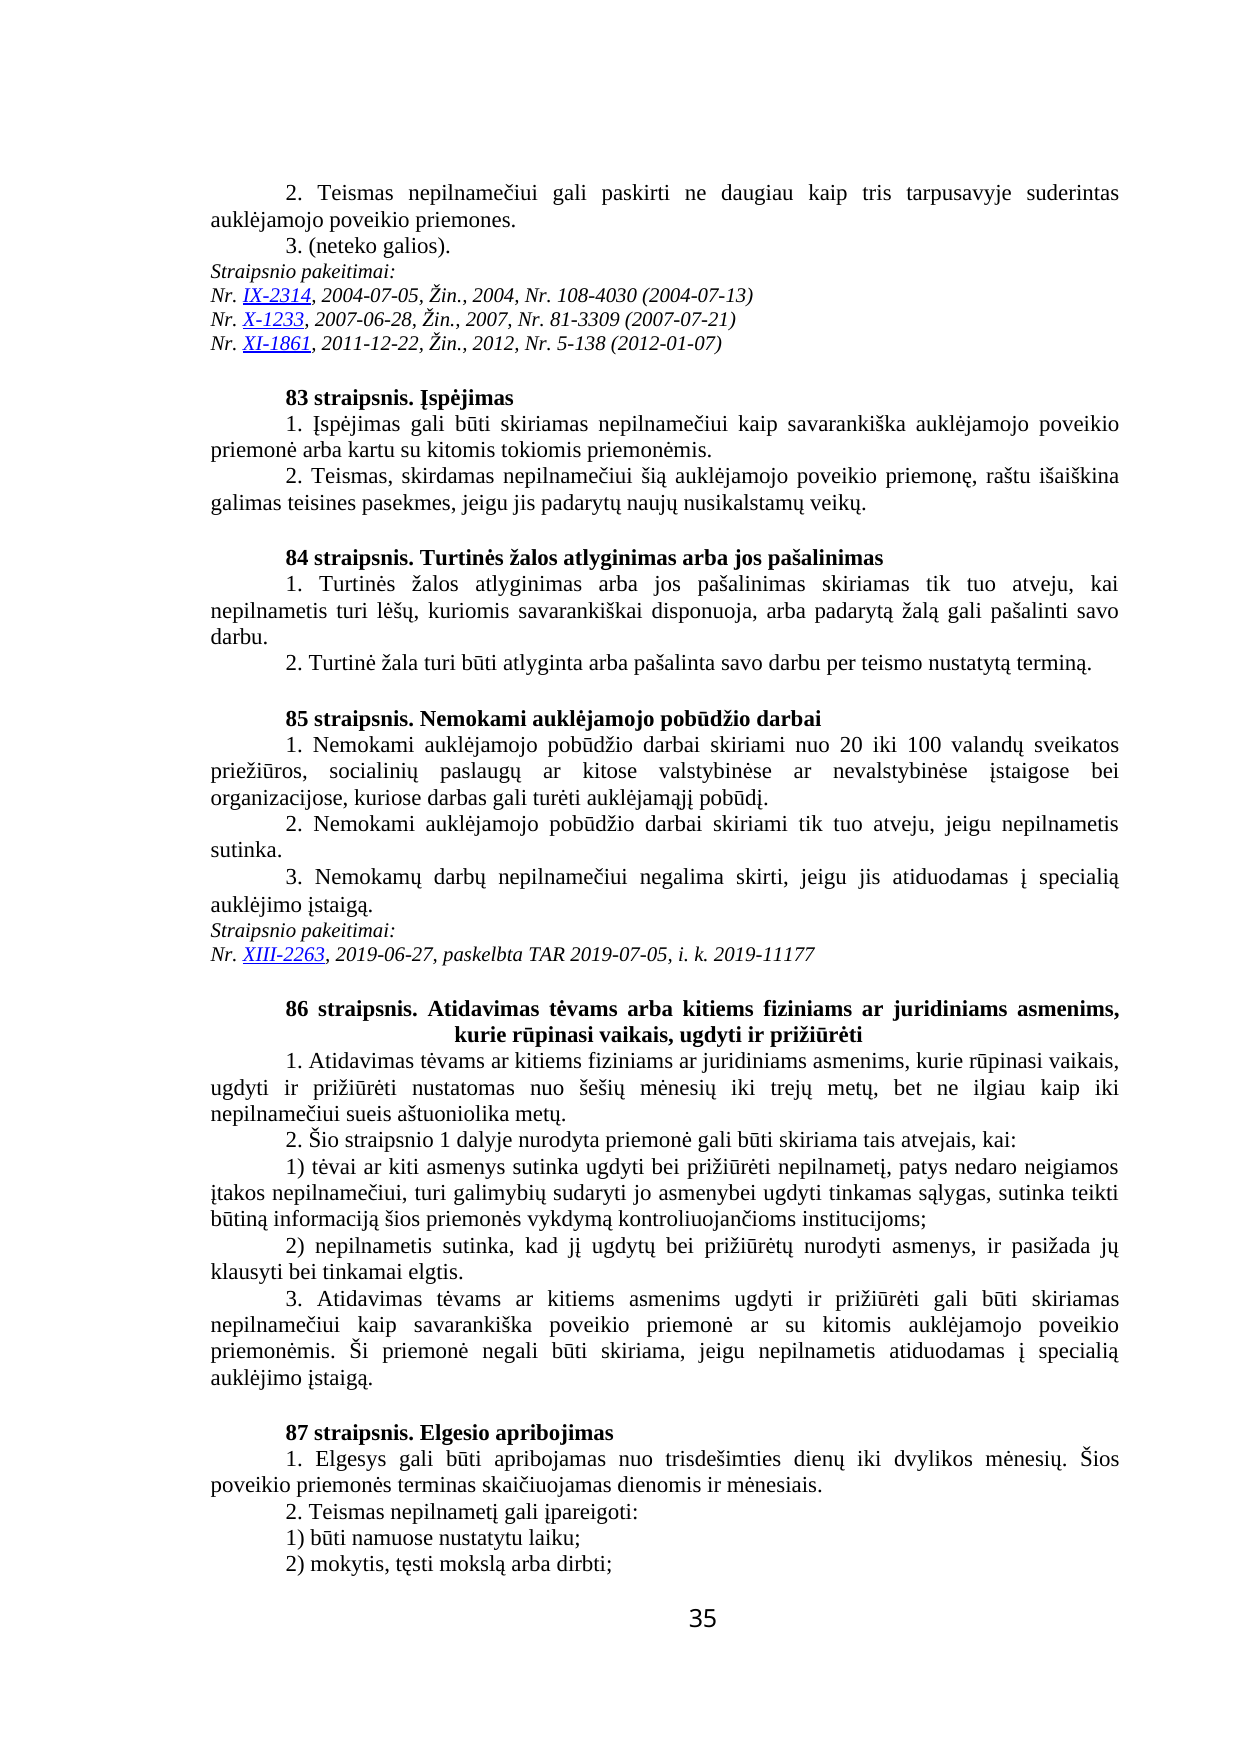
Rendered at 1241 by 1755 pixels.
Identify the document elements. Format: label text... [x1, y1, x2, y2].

text 3. Atidavimas tėvams ar kitiems asmenims ugdyti ir prižiūrėti gali būti skiriamas nepilnamečiui kaip savarankiška poveikio priemonė ar su kitomis auklėjamojo poveikio priemonėmis. Ši priemonė negali būti skiriama, jeigu nepilnametis atiduodamas į specialią auklėjimo įstaigą. [210, 1284, 1120, 1390]
text 2. Nemokami auklėjamojo pobūdžio darbai skiriami tik tuo atveju, jeigu nepilnametis sutinka. [210, 810, 1120, 863]
text 83 straipsnis. Įspėjimas [210, 383, 1120, 410]
text 1. Elgesys gali būti apribojamas nuo trisdešimties dienų iki dvylikos mėnesių. Šios poveikio priemonės terminas skaičiuojamas dienomis ir mėnesiais. [210, 1445, 1120, 1498]
text Nr. X-1233, 2007-06-28, Žin., 2007, Nr. 81-3309 (2007-07-21) [210, 307, 1120, 331]
text 86 straipsnis. Atidavimas tėvams arba kitiems fiziniams ar juridiniams asmenims, kurie rūpinasi vaikais, ugdyti ir prižiūrėti [285, 995, 1120, 1047]
text 2. Turtinė žala turi būti atlyginta arba pašalinta savo darbu per teismo nustatytą terminą. [210, 649, 1120, 676]
text Nr. XI-1861, 2011-12-22, Žin., 2012, Nr. 5-138 (2012-01-07) [210, 331, 1120, 355]
text Straipsnio pakeitimai: [210, 918, 1120, 942]
text 2) mokytis, tęsti mokslą arba dirbti; [210, 1551, 1120, 1577]
text 1) būti namuose nustatytu laiku; [210, 1524, 1120, 1551]
text 85 straipsnis. Nemokami auklėjamojo pobūdžio darbai [210, 704, 1120, 731]
text 87 straipsnis. Elgesio apribojimas [210, 1419, 1120, 1445]
text 84 straipsnis. Turtinės žalos atlyginimas arba jos pašalinimas [210, 544, 1120, 570]
text 1. Turtinės žalos atlyginimas arba jos pašalinimas skiriamas tik tuo atveju, kai nepilnametis turi lėšų, kuriomis savarankiškai disponuoja, arba padarytą žalą gali pašalinti savo darbu. [210, 570, 1120, 649]
text 2. Teismas nepilnamečiui gali paskirti ne daugiau kaip tris tarpusavyje suderintas auklėjamojo poveikio priemones. [210, 179, 1120, 232]
text 2. Teismas, skirdamas nepilnamečiui šią auklėjamojo poveikio priemonę, raštu išaiškina galimas teisines pasekmes, jeigu jis padarytų naujų nusikalstamų veikų. [210, 463, 1120, 515]
text Nr. XIII-2263, 2019-06-27, paskelbta TAR 2019-07-05, i. k. 2019-11177 [210, 942, 1120, 966]
text 2) nepilnametis sutinka, kad jį ugdytų bei prižiūrėtų nurodyti asmenys, ir pasižada jų klausyti bei tinkamai elgtis. [210, 1232, 1120, 1284]
text Nr. IX-2314, 2004-07-05, Žin., 2004, Nr. 108-4030 (2004-07-13) [210, 283, 1120, 307]
text 1) tėvai ar kiti asmenys sutinka ugdyti bei prižiūrėti nepilnametį, patys nedaro neigiamos įtakos nepilnamečiui, turi galimybių sudaryti jo asmenybei ugdyti tinkamas sąlygas, sutinka teikti būtiną informaciją šios priemonės vykdymą kontroliuojančioms institucijoms; [210, 1153, 1120, 1232]
text 1. Nemokami auklėjamojo pobūdžio darbai skiriami nuo 20 iki 100 valandų sveikatos priežiūros, socialinių paslaugų ar kitose valstybinėse ar nevalstybinėse įstaigose bei organizacijose, kuriose darbas gali turėti auklėjamąjį pobūdį. [210, 731, 1120, 810]
text 3. Nemokamų darbų nepilnamečiui negalima skirti, jeigu jis atiduodamas į specialią auklėjimo įstaigą. [210, 863, 1120, 918]
text 3. (neteko galios). [210, 232, 1120, 258]
text 2. Šio straipsnio 1 dalyje nurodyta priemonė gali būti skiriama tais atvejais, kai: [210, 1126, 1120, 1153]
text 2. Teismas nepilnametį gali įpareigoti: [210, 1498, 1120, 1524]
text 1. Atidavimas tėvams ar kitiems fiziniams ar juridiniams asmenims, kurie rūpinasi vaikais, ugdyti ir prižiūrėti nustatomas nuo šešių mėnesių iki trejų metų, bet ne ilgiau kaip iki nepilnamečiui sueis aštuoniolika metų. [210, 1047, 1120, 1126]
text 1. Įspėjimas gali būti skiriamas nepilnamečiui kaip savarankiška auklėjamojo poveikio priemonė arba kartu su kitomis tokiomis priemonėmis. [210, 410, 1120, 463]
text Straipsnio pakeitimai: [210, 258, 1120, 283]
